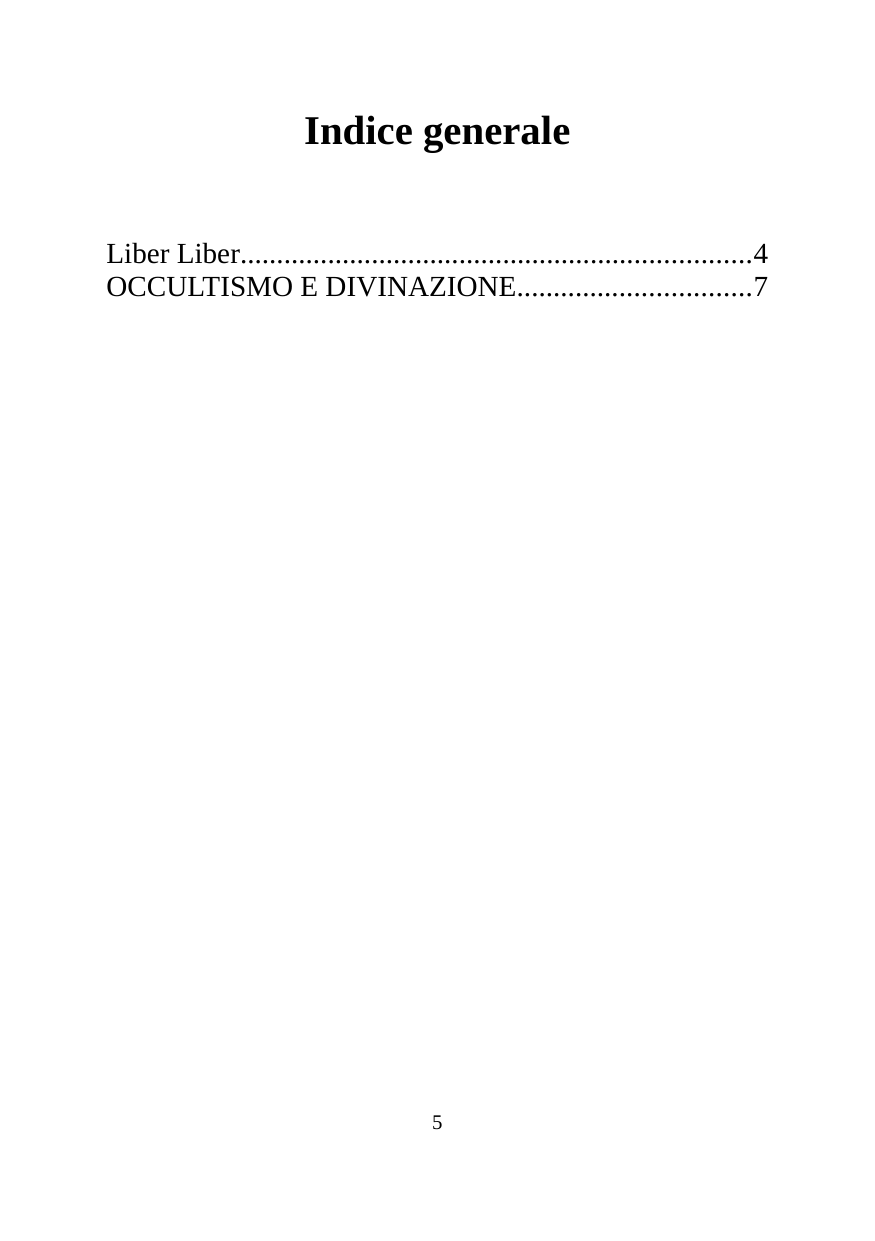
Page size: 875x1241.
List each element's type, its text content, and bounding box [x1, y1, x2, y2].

subtitle Indice generale [106, 106, 768, 153]
text OCCULTISMO E DIVINAZIONE 7 [106, 269, 768, 303]
text Liber Liber 4 [106, 236, 768, 269]
